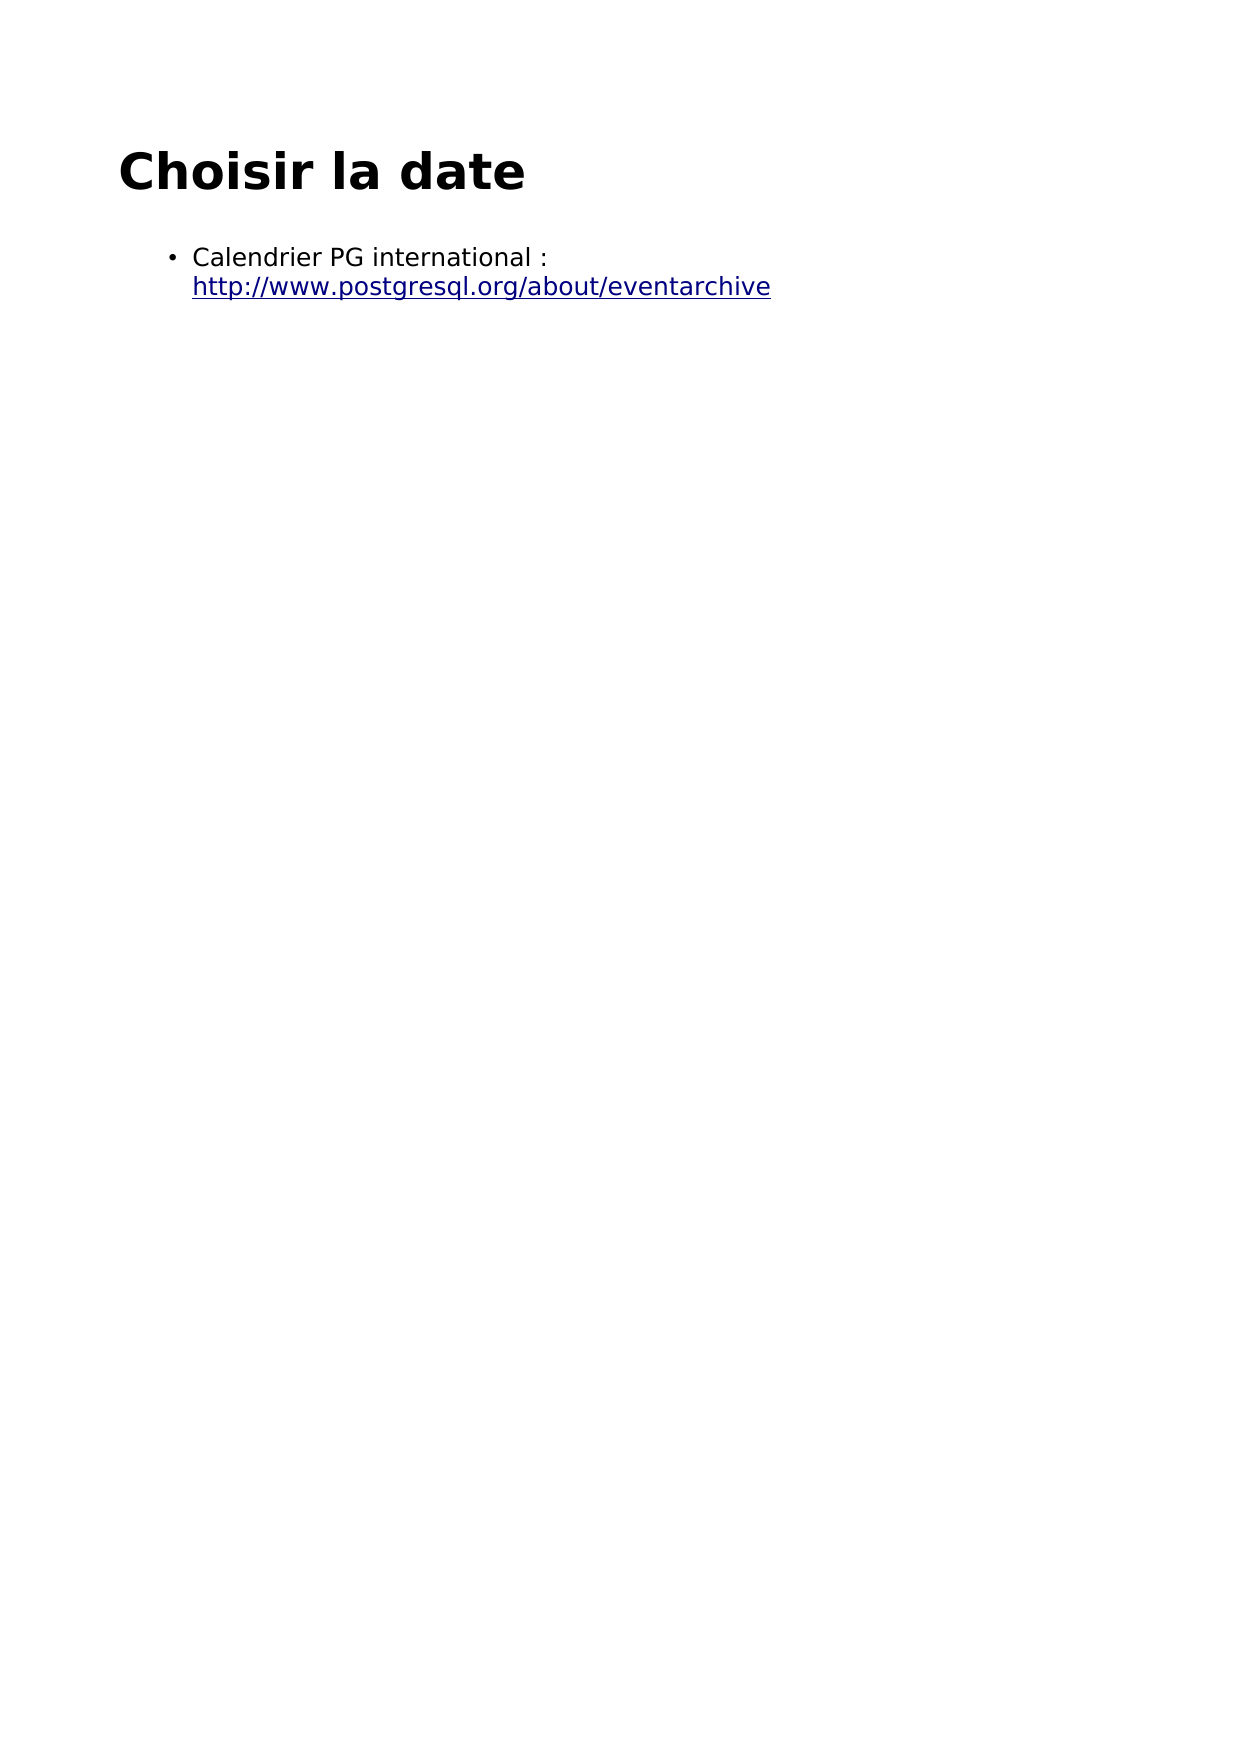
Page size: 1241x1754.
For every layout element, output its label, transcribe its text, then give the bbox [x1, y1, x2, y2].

list Calendrier PG international : http://www.postgresql.org/about/eventarchive [177, 243, 1122, 302]
subtitle Choisir la date [118, 143, 1122, 201]
